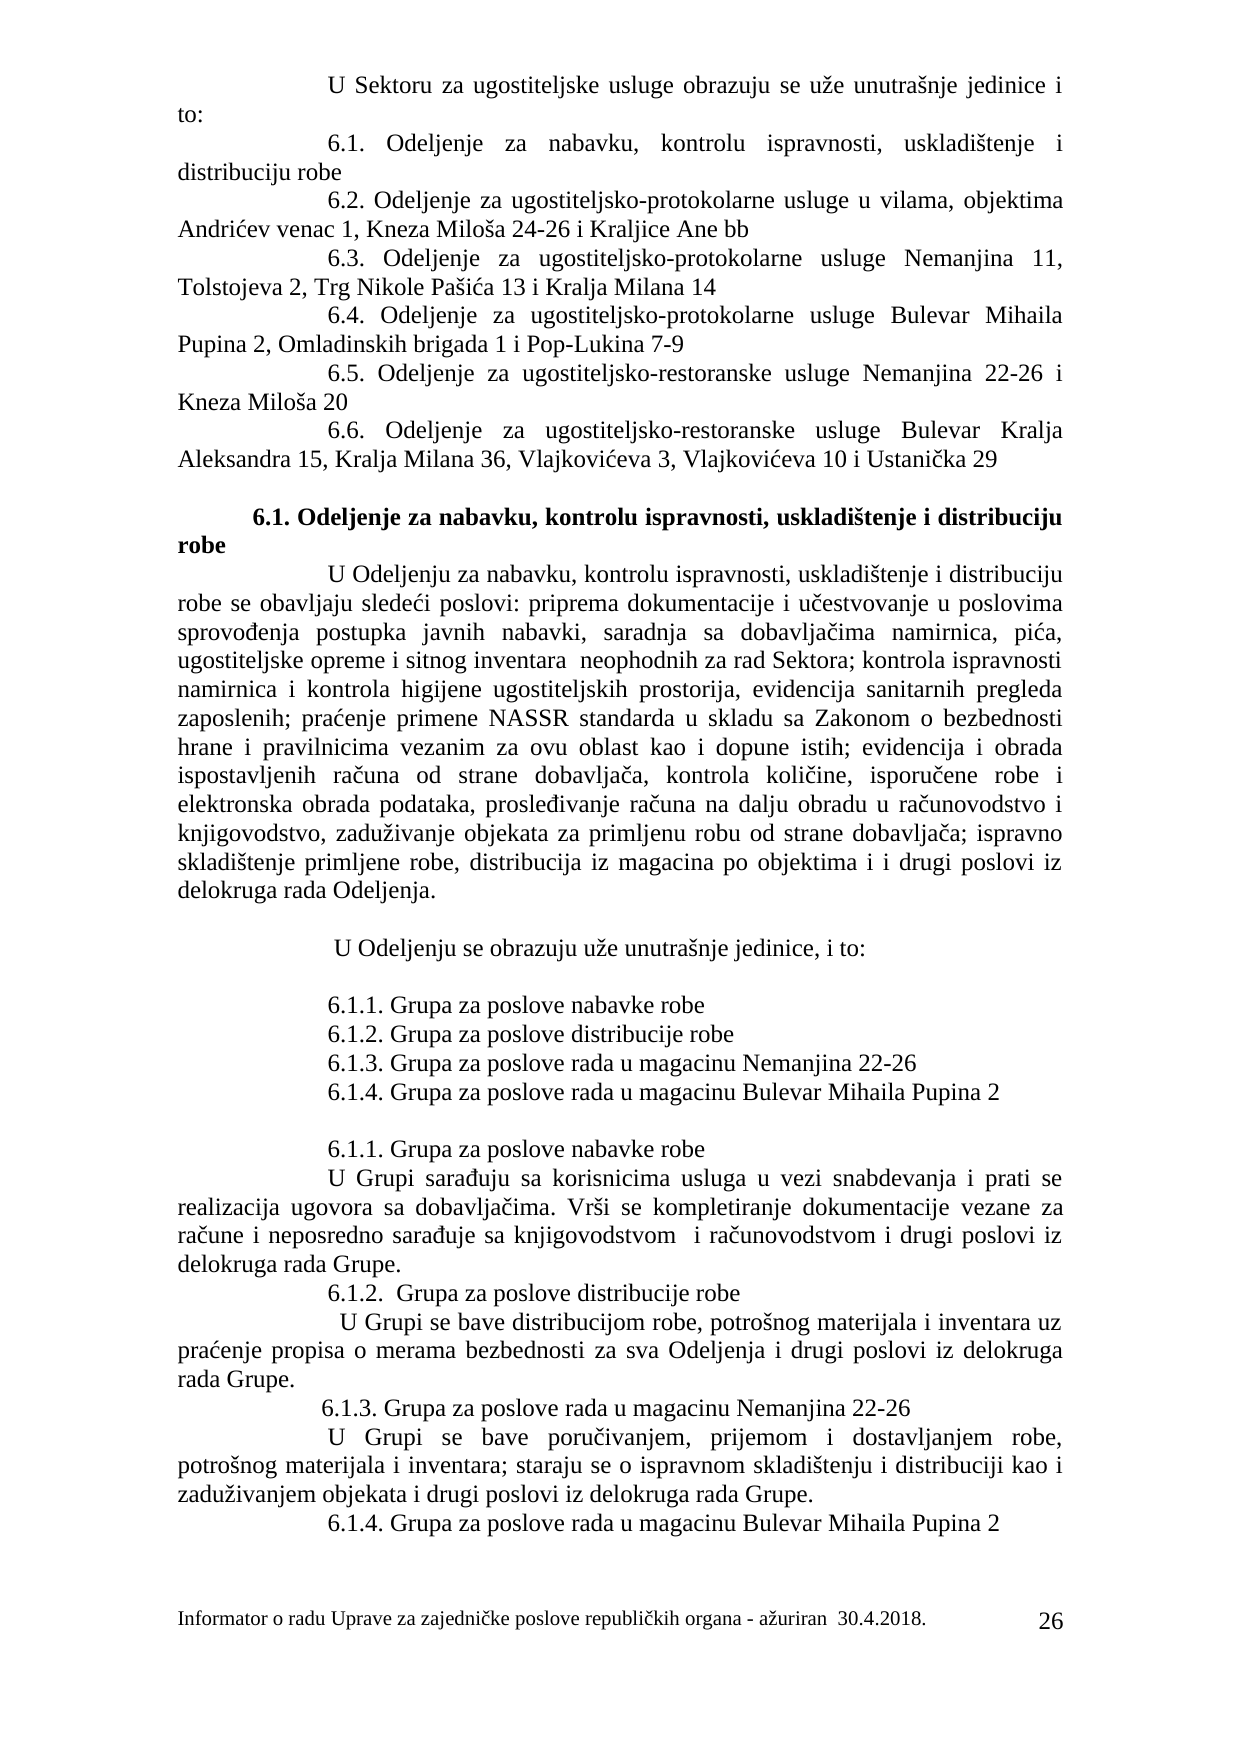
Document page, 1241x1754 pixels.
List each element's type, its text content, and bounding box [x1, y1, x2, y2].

text U Grupi se bave distribucijom robe, potrošnog materijala i inventara uz praćenje propisa o merama bezbednosti za sva Odelјenja i drugi poslovi iz delokruga rada Grupe. [177, 1307, 1063, 1393]
text U Sektoru za ugostitelјske usluge obrazuju se uže unutrašnje jedinice i to: [177, 70, 1063, 128]
text 6.3. Odelјenje za ugostitelјsko-protokolarne usluge Nemanjina 11, Tolstojeva 2, Trg Nikole Pašića 13 i Kralјa Milana 14 [177, 243, 1063, 300]
text 6.1.2. Grupa za poslove distribucije robe [177, 1019, 1063, 1048]
text 6.1.1. Grupa za poslove nabavke robe [177, 1134, 1063, 1163]
text 6.1.4. Grupa za poslove rada u magacinu Bulevar Mihaila Pupina 2 [177, 1508, 1063, 1537]
text 6.1. Odelјenje za nabavku, kontrolu ispravnosti, uskladištenje i distribuciju robe [177, 128, 1063, 185]
text 6.5. Odelјenje za ugostitelјsko-restoranske usluge Nemanjina 22-26 i Kneza Miloša 20 [177, 358, 1063, 415]
text U Grupi sarađuju sa korisnicima usluga u vezi snabdevanja i prati se realizacija ugovora sa dobavlјačima. Vrši se kompletiranje dokumentacije vezane za račune i neposredno sarađuje sa knjigovodstvom i računovodstvom i drugi poslovi iz delokruga rada Grupe. [177, 1163, 1063, 1278]
text U Odelјenju se obrazuju uže unutrašnje jedinice, i to: [177, 933, 1063, 962]
text 6.1.3. Grupa za poslove rada u magacinu Nemanjina 22-26 [177, 1048, 1063, 1077]
text 6.1.3. Grupa za poslove rada u magacinu Nemanjina 22-26 [177, 1393, 1063, 1422]
text 6.4. Odelјenje za ugostitelјsko-protokolarne usluge Bulevar Mihaila Pupina 2, Omladinskih brigada 1 i Pop-Lukina 7-9 [177, 300, 1063, 358]
text 6.6. Odelјenje za ugostitelјsko-restoranske usluge Bulevar Kralјa Aleksandra 15, Kralјa Milana 36, Vlajkovićeva 3, Vlajkovićeva 10 i Ustanička 29 [177, 415, 1063, 473]
text 6.1.1. Grupa za poslove nabavke robe [177, 990, 1063, 1019]
text U Odelјenju za nabavku, kontrolu ispravnosti, uskladištenje i distribuciju robe se obavlјaju sledeći poslovi: priprema dokumentacije i učestvovanje u poslovima sprovođenja postupka javnih nabavki, saradnja sa dobavlјačima namirnica, pića, ugostitelјske opreme i sitnog inventara neophodnih za rad Sektora; kontrola ispravnosti namirnica i kontrola higijene ugostitelјskih prostorija, evidencija sanitarnih pregleda zaposlenih; praćenje primene NASSR standarda u skladu sa Zakonom o bezbednosti hrane i pravilnicima vezanim za ovu oblast kao i dopune istih; evidencija i obrada ispostavlјenih računa od strane dobavlјača, kontrola količine, isporučene robe i elektronska obrada podataka, prosleđivanje računa na dalјu obradu u računovodstvo i knjigovodstvo, zaduživanje objekata za primlјenu robu od strane dobavlјača; ispravno skladištenje primlјene robe, distribucija iz magacina po objektima i i drugi poslovi iz delokruga rada Odelјenja. [177, 559, 1063, 904]
text 6.1.4. Grupa za poslove rada u magacinu Bulevar Mihaila Pupina 2 [177, 1077, 1063, 1105]
text 6.2. Odelјenje za ugostitelјsko-protokolarne usluge u vilama, objektima Andrićev venac 1, Kneza Miloša 24-26 i Kralјice Ane bb [177, 185, 1063, 243]
text 6.1. Odelјenje za nabavku, kontrolu ispravnosti, uskladištenje i distribuciju robe [177, 502, 1063, 559]
text U Grupi se bave poručivanjem, prijemom i dostavlјanjem robe, potrošnog materijala i inventara; staraju se o ispravnom skladištenju i distribuciji kao i zaduživanjem objekata i drugi poslovi iz delokruga rada Grupe. [177, 1422, 1063, 1508]
text 6.1.2. Grupa za poslove distribucije robe [177, 1278, 1063, 1307]
